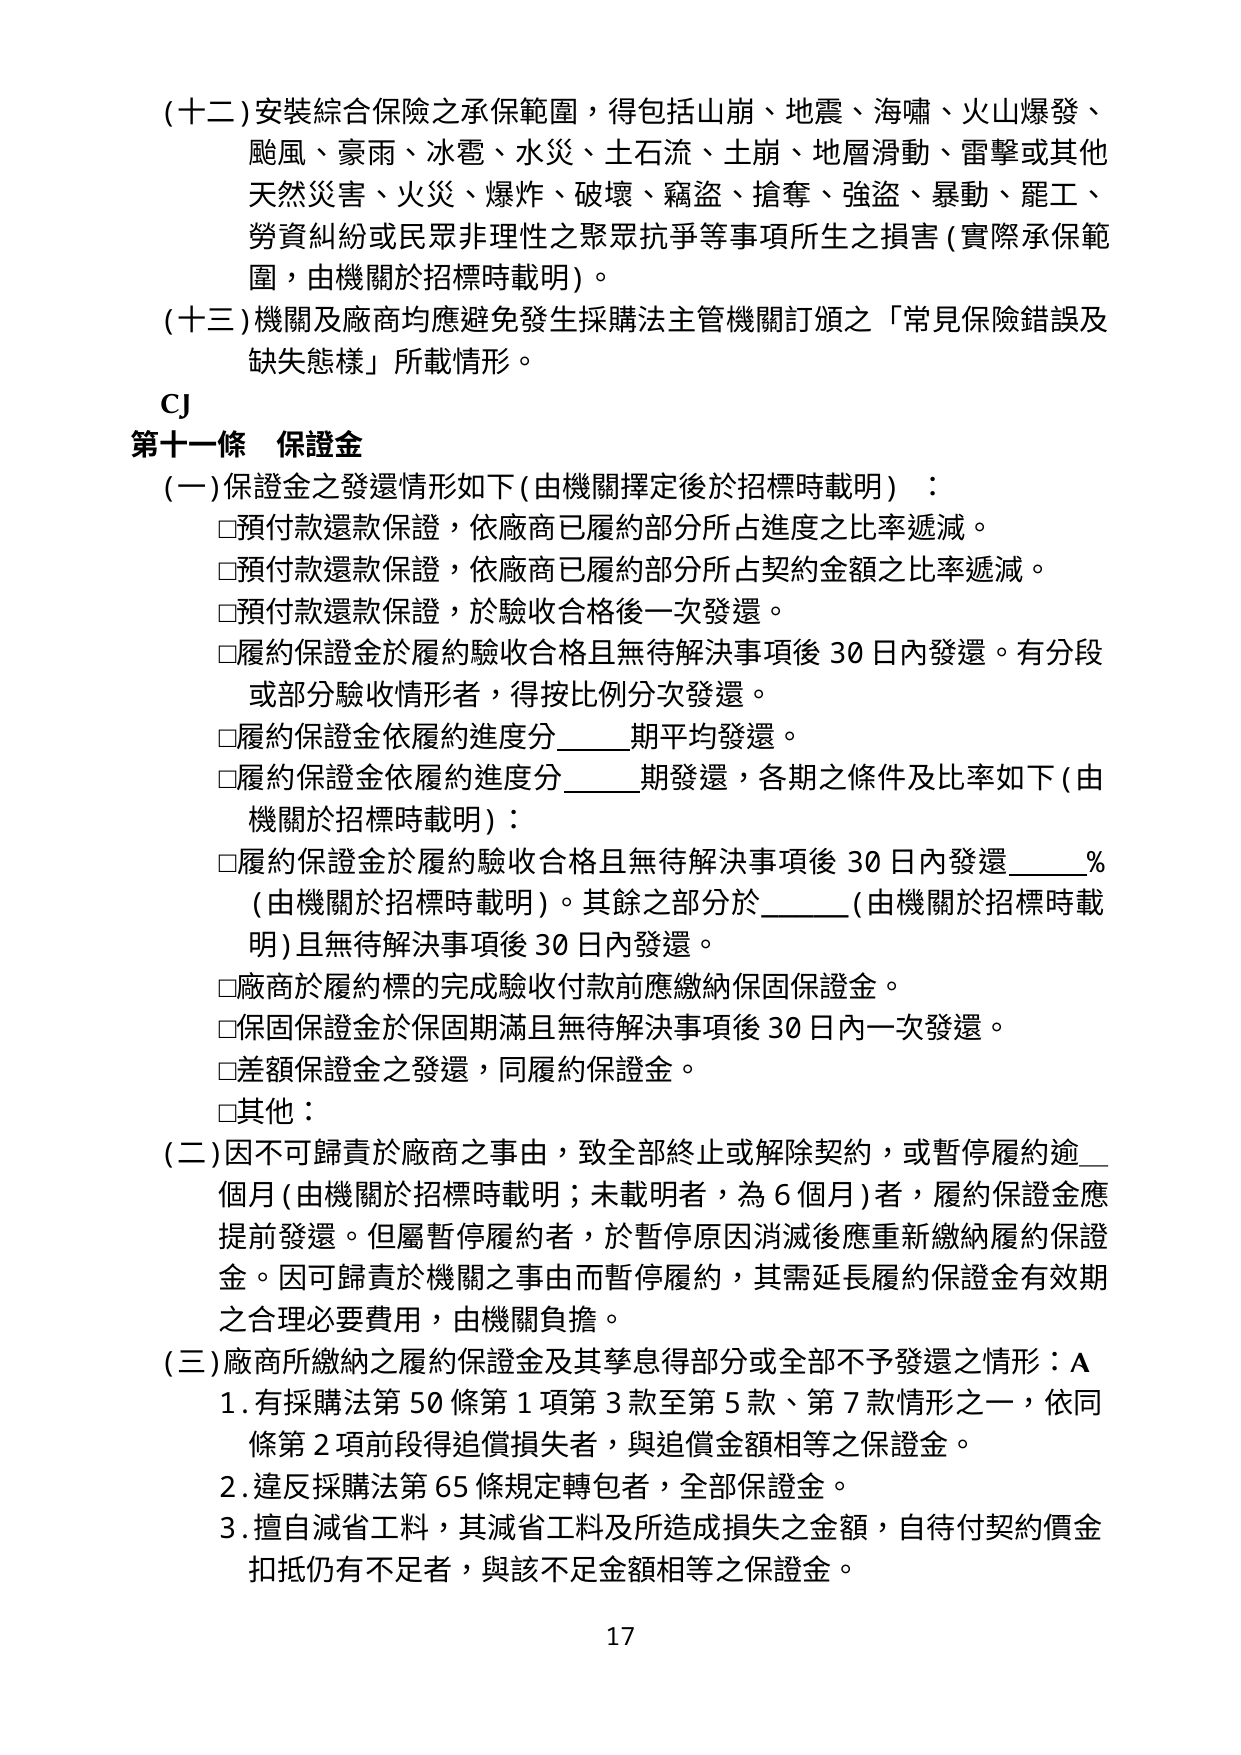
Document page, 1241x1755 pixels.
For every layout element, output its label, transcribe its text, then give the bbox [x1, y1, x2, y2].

text (三)廠商所繳納之履約保證金及其孳息得部分或全部不予發還之情形： [159, 1339, 1110, 1380]
text □履約保證金依履約進度分 期發還，各期之條件及比率如下(由機關於招標時載明)： [218, 755, 1104, 839]
text (二)因不可歸責於廠商之事由，致全部終止或解除契約，或暫停履約逾＿個月(由機關於招標時載明；未載明者，為6個月)者，履約保證金應提前發還。但屬暫停履約者，於暫停原因消滅後應重新繳納履約保證金。因可歸責於機關之事由而暫停履約，其需延長履約保證金有效期之合理必要費用，由機關負擔。 [159, 1130, 1110, 1339]
text □保固保證金於保固期滿且無待解決事項後30日內一次發還。 [218, 1005, 1104, 1047]
text □預付款還款保證，於驗收合格後一次發還。 [218, 589, 1104, 630]
text 3.擅自減省工料，其減省工料及所造成損失之金額，自待付契約價金扣抵仍有不足者，與該不足金額相等之保證金。 [218, 1505, 1104, 1589]
text □預付款還款保證，依廠商已履約部分所占進度之比率遞減。 [218, 505, 1104, 547]
text □履約保證金於履約驗收合格且無待解決事項後30日內發還。有分段或部分驗收情形者，得按比例分次發還。 [218, 630, 1104, 714]
text (十三)機關及廠商均應避免發生採購法主管機關訂頒之「常見保險錯誤及缺失態樣」所載情形。 [159, 297, 1110, 380]
text 1.有採購法第50條第1項第3款至第5款、第7款情形之一，依同條第2項前段得追償損失者，與追償金額相等之保證金。 [218, 1380, 1104, 1464]
text □差額保證金之發還，同履約保證金。 [218, 1047, 1104, 1089]
text 2.違反採購法第65條規定轉包者，全部保證金。 [218, 1464, 1104, 1505]
text (十二)安裝綜合保險之承保範圍，得包括山崩、地震、海嘯、火山爆發、颱風、豪雨、冰雹、水災、土石流、土崩、地層滑動、雷擊或其他天然災害、火災、爆炸、破壞、竊盜、搶奪、強盜、暴動、罷工、勞資糾紛或民眾非理性之聚眾抗爭等事項所生之損害(實際承保範圍，由機關於招標時載明)。 [159, 89, 1110, 297]
text □其他： [218, 1089, 1104, 1130]
text 第十一條 保證金 [130, 422, 1110, 464]
text □預付款還款保證，依廠商已履約部分所占契約金額之比率遞減。 [218, 547, 1104, 589]
text □廠商於履約標的完成驗收付款前應繳納保固保證金。 [218, 964, 1104, 1005]
text □履約保證金於履約驗收合格且無待解決事項後30日內發還 % (由機關於招標時載明)。其餘之部分於_____(由機關於招標時載明)且無待解決事項後30日內發還。 [218, 839, 1104, 964]
text  [159, 380, 1110, 422]
text □履約保證金依履約進度分 期平均發還。 [218, 714, 1104, 755]
text (一)保證金之發還情形如下(由機關擇定後於招標時載明) ： [159, 464, 1110, 505]
